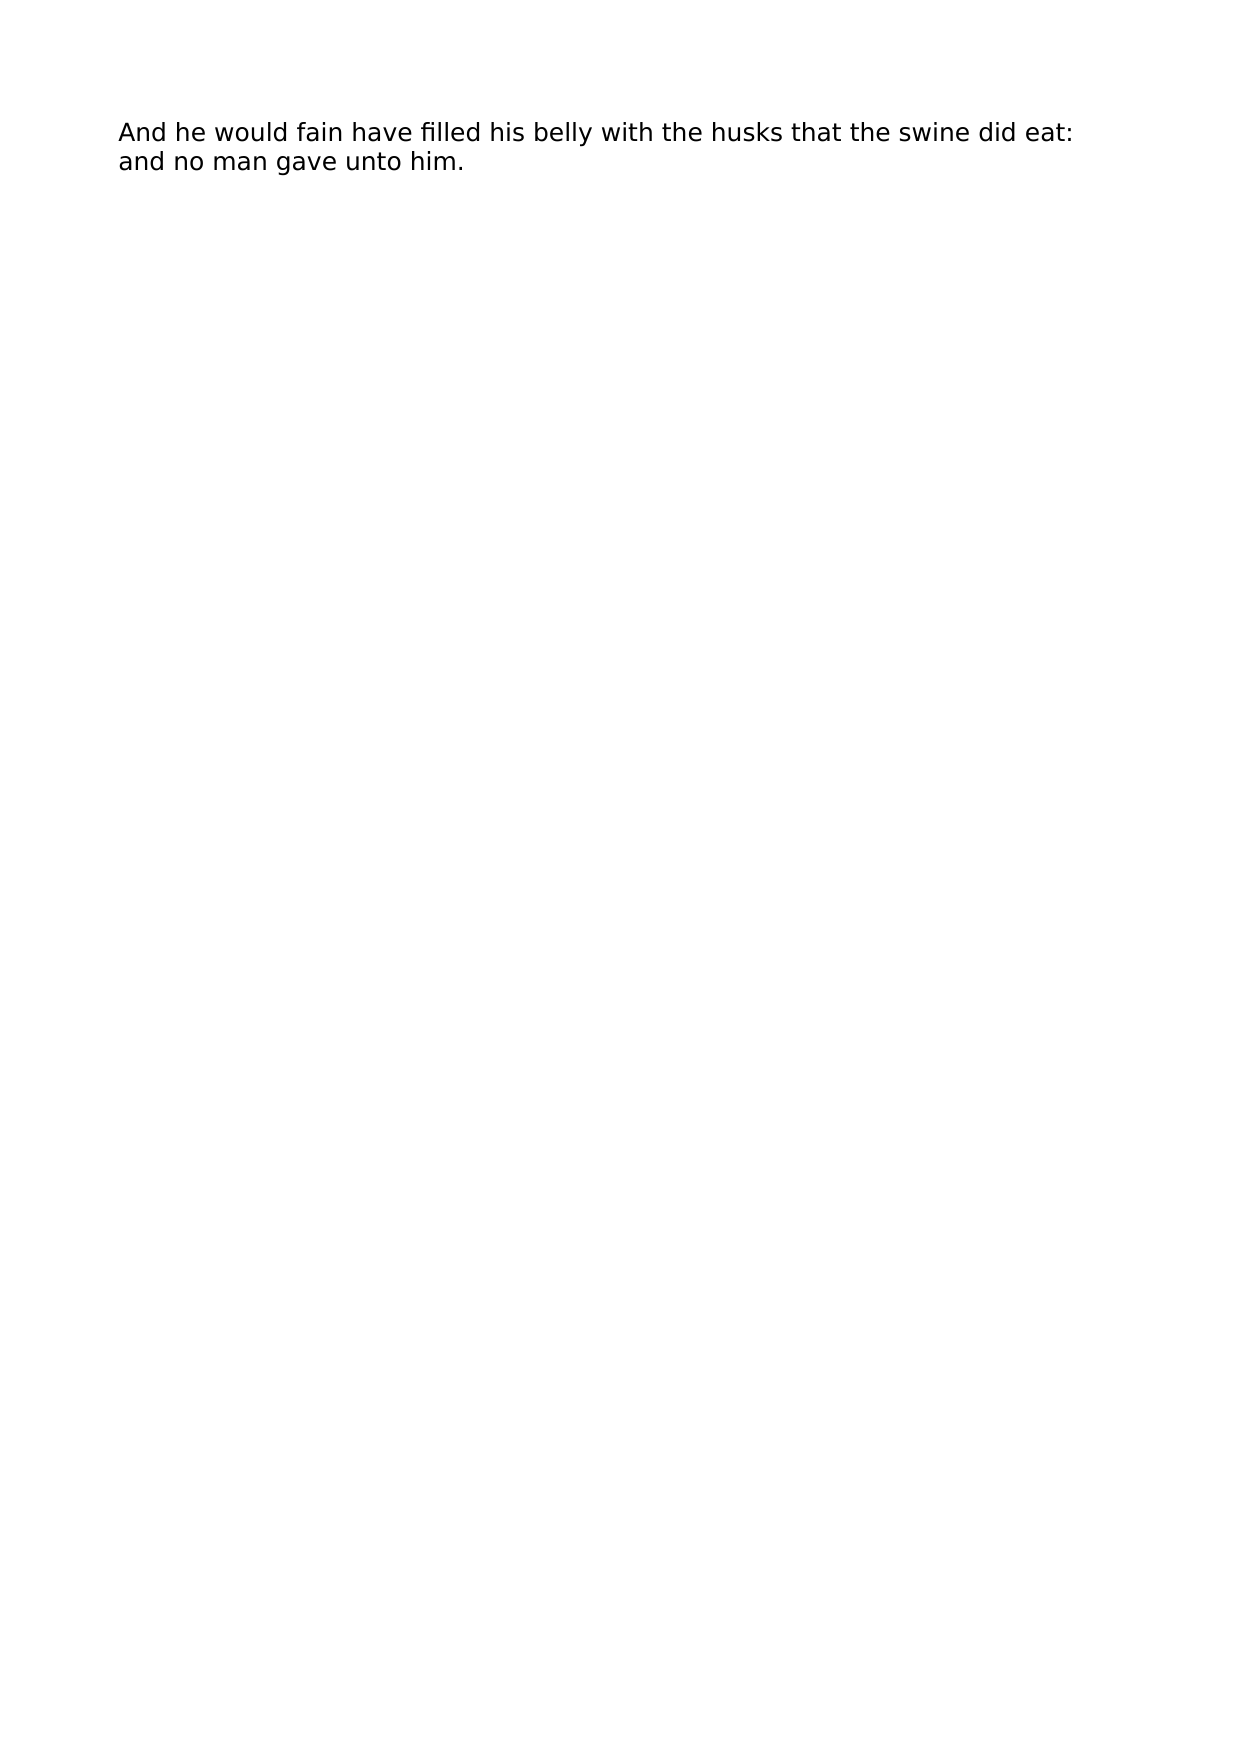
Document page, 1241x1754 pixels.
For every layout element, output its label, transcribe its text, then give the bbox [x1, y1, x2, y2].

text And he would fain have filled his belly with the husks that the swine did eat: and no man gave unto him. [118, 118, 1122, 176]
